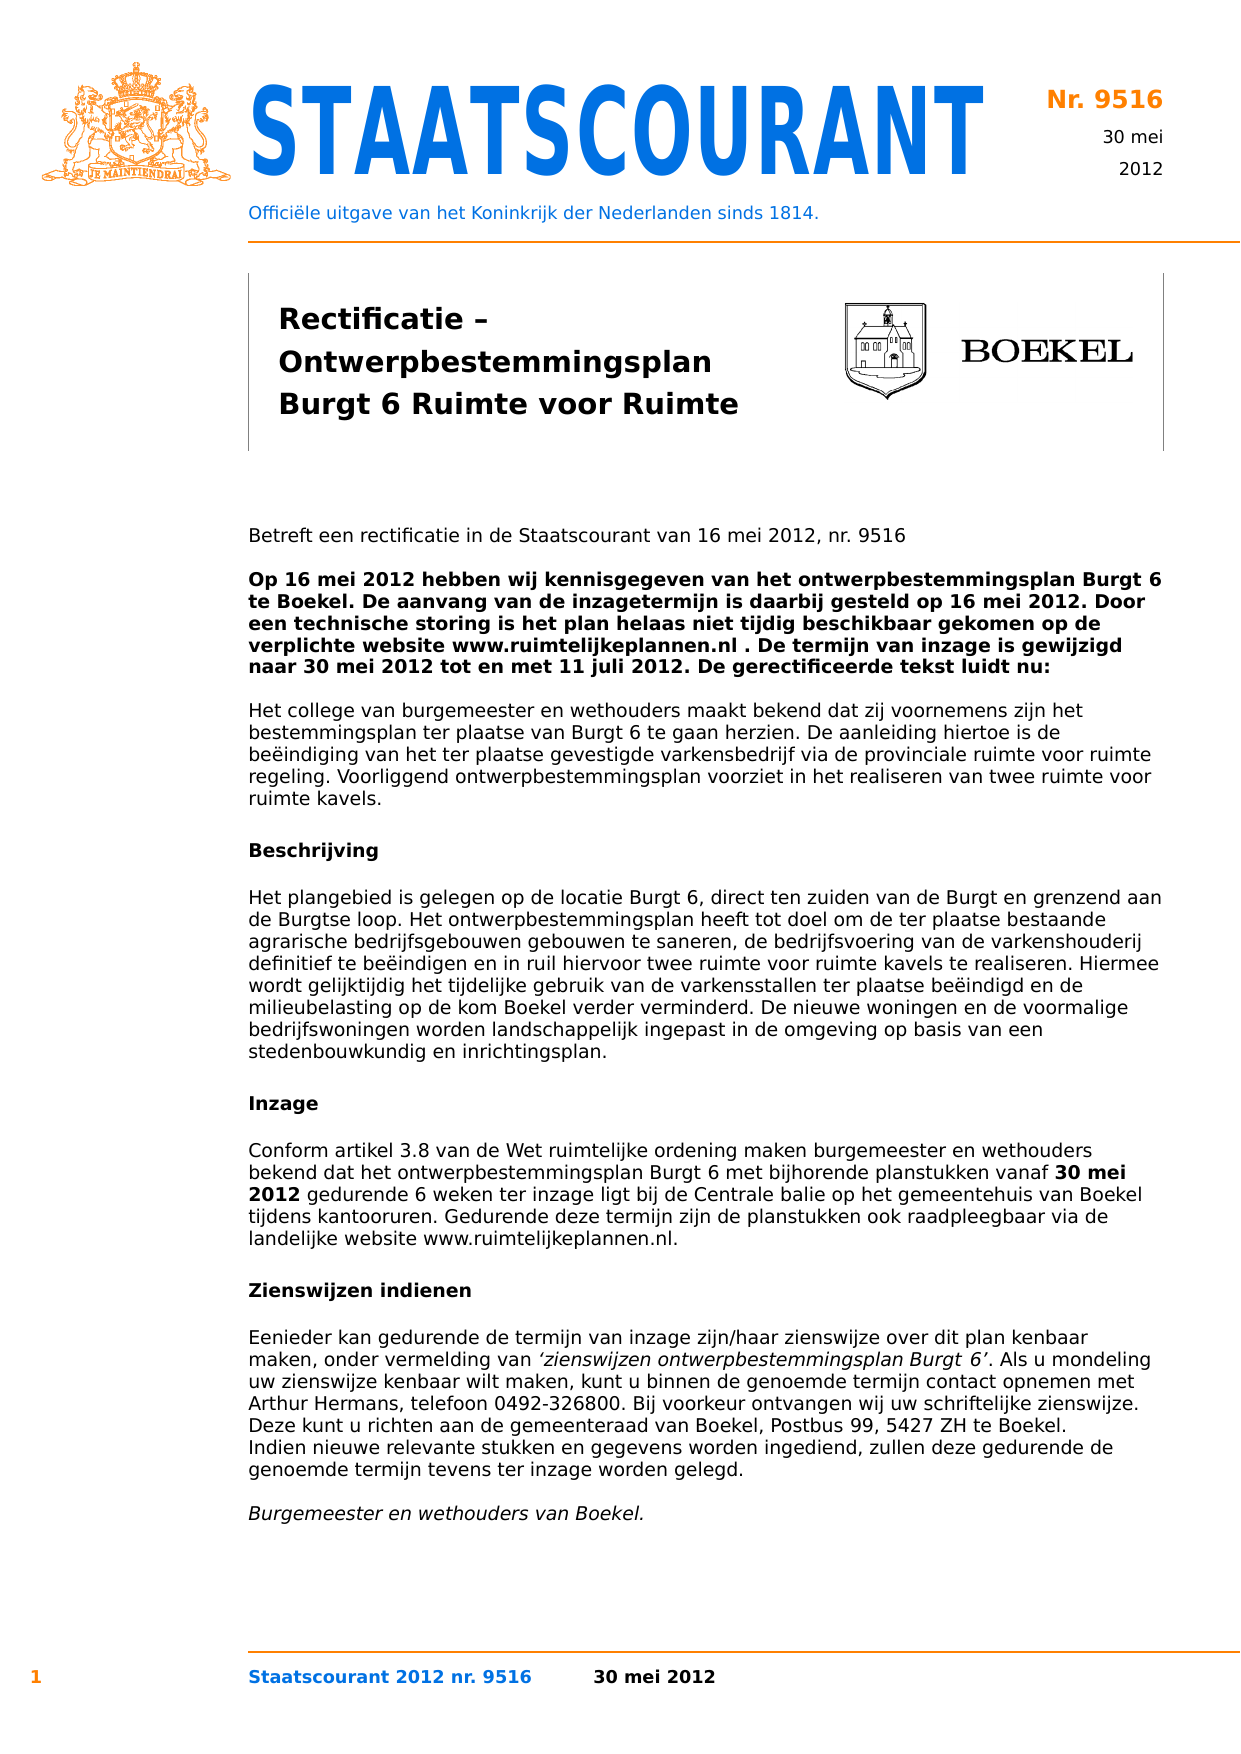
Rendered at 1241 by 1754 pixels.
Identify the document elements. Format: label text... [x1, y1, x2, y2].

text Conform artikel 3.8 van de Wet ruimtelijke ordening maken burgemeester en wethouders bekend dat het ontwerpbestemmingsplan Burgt 6 met bijhorende planstukken vanaf 30 mei 2012 gedurende 6 weken ter inzage ligt bij de Centrale balie op het gemeentehuis van Boekel tijdens kantooruren. Gedurende deze termijn zijn de planstukken ook raadpleegbaar via de landelijke website www.ruimtelijkeplannen.nl. [248, 1140, 1163, 1250]
text Burgemeester en wethouders van Boekel. [248, 1503, 1163, 1524]
picture [844, 302, 1134, 403]
subtitle Inzage [248, 1093, 1163, 1115]
subtitle Rectificatie – Ontwerpbestemmingsplan Burgt 6 Ruimte voor Ruimte [249, 273, 1163, 451]
text Betreft een rectificatie in de Staatscourant van 16 mei 2012, nr. 9516 [248, 525, 1163, 547]
table_cell 2012 [998, 153, 1240, 203]
table_header Nr. 9516 [998, 62, 1240, 121]
table_header [25, 62, 248, 241]
text Het plangebied is gelegen op de locatie Burgt 6, direct ten zuiden van de Burgt en grenzend aan de Burgtse loop. Het ontwerpbestemmingsplan heeft tot doel om de ter plaatse bestaande agrarische bedrijfsgebouwen gebouwen te saneren, de bedrijfsvoering van de varkenshouderij definitief te beëindigen en in ruil hiervoor twee ruimte voor ruimte kavels te realiseren. Hiermee wordt gelijktijdig het tijdelijke gebruik van de varkensstallen ter plaatse beëindigd en de milieubelasting op de kom Boekel verder verminderd. De nieuwe woningen en de voormalige bedrijfswoningen worden landschappelijk ingepast in de omgeving op basis van een stedenbouwkundig en inrichtingsplan. [248, 887, 1163, 1063]
table_header STAATSCOURANT [248, 62, 998, 203]
subtitle Beschrijving [248, 840, 1163, 862]
text Het college van burgemeester en wethouders maakt bekend dat zij voornemens zijn het bestemmingsplan ter plaatse van Burgt 6 te gaan herzien. De aanleiding hiertoe is de beëindiging van het ter plaatse gevestigde varkensbedrijf via de provinciale ruimte voor ruimte regeling. Voorliggend ontwerpbestemmingsplan voorziet in het realiseren van twee ruimte voor ruimte kavels. [248, 700, 1163, 810]
table_cell 30 mei [998, 121, 1240, 153]
picture [41, 62, 231, 186]
text Eenieder kan gedurende de termijn van inzage zijn/haar zienswijze over dit plan kenbaar maken, onder vermelding van ‘zienswijzen ontwerpbestemmingsplan Burgt 6’. Als u mondeling uw zienswijze kenbaar wilt maken, kunt u binnen de genoemde termijn contact opnemen met Arthur Hermans, telefoon 0492-326800. Bij voorkeur ontvangen wij uw schriftelijke zienswijze. Deze kunt u richten aan de gemeenteraad van Boekel, Postbus 99, 5427 ZH te Boekel. [248, 1327, 1163, 1437]
table_cell Officiële uitgave van het Koninkrijk der Nederlanden sinds 1814. [248, 203, 1240, 241]
text Indien nieuwe relevante stukken en gegevens worden ingediend, zullen deze gedurende de genoemde termijn tevens ter inzage worden gelegd. [248, 1437, 1163, 1481]
subtitle Zienswijzen indienen [248, 1280, 1163, 1302]
text Op 16 mei 2012 hebben wij kennisgegeven van het ontwerpbestemmingsplan Burgt 6 te Boekel. De aanvang van de inzagetermijn is daarbij gesteld op 16 mei 2012. Door een technische storing is het plan helaas niet tijdig beschikbaar gekomen op de verplichte website www.ruimtelijkeplannen.nl . De termijn van inzage is gewijzigd naar 30 mei 2012 tot en met 11 juli 2012. De gerectificeerde tekst luidt nu: [248, 568, 1163, 678]
